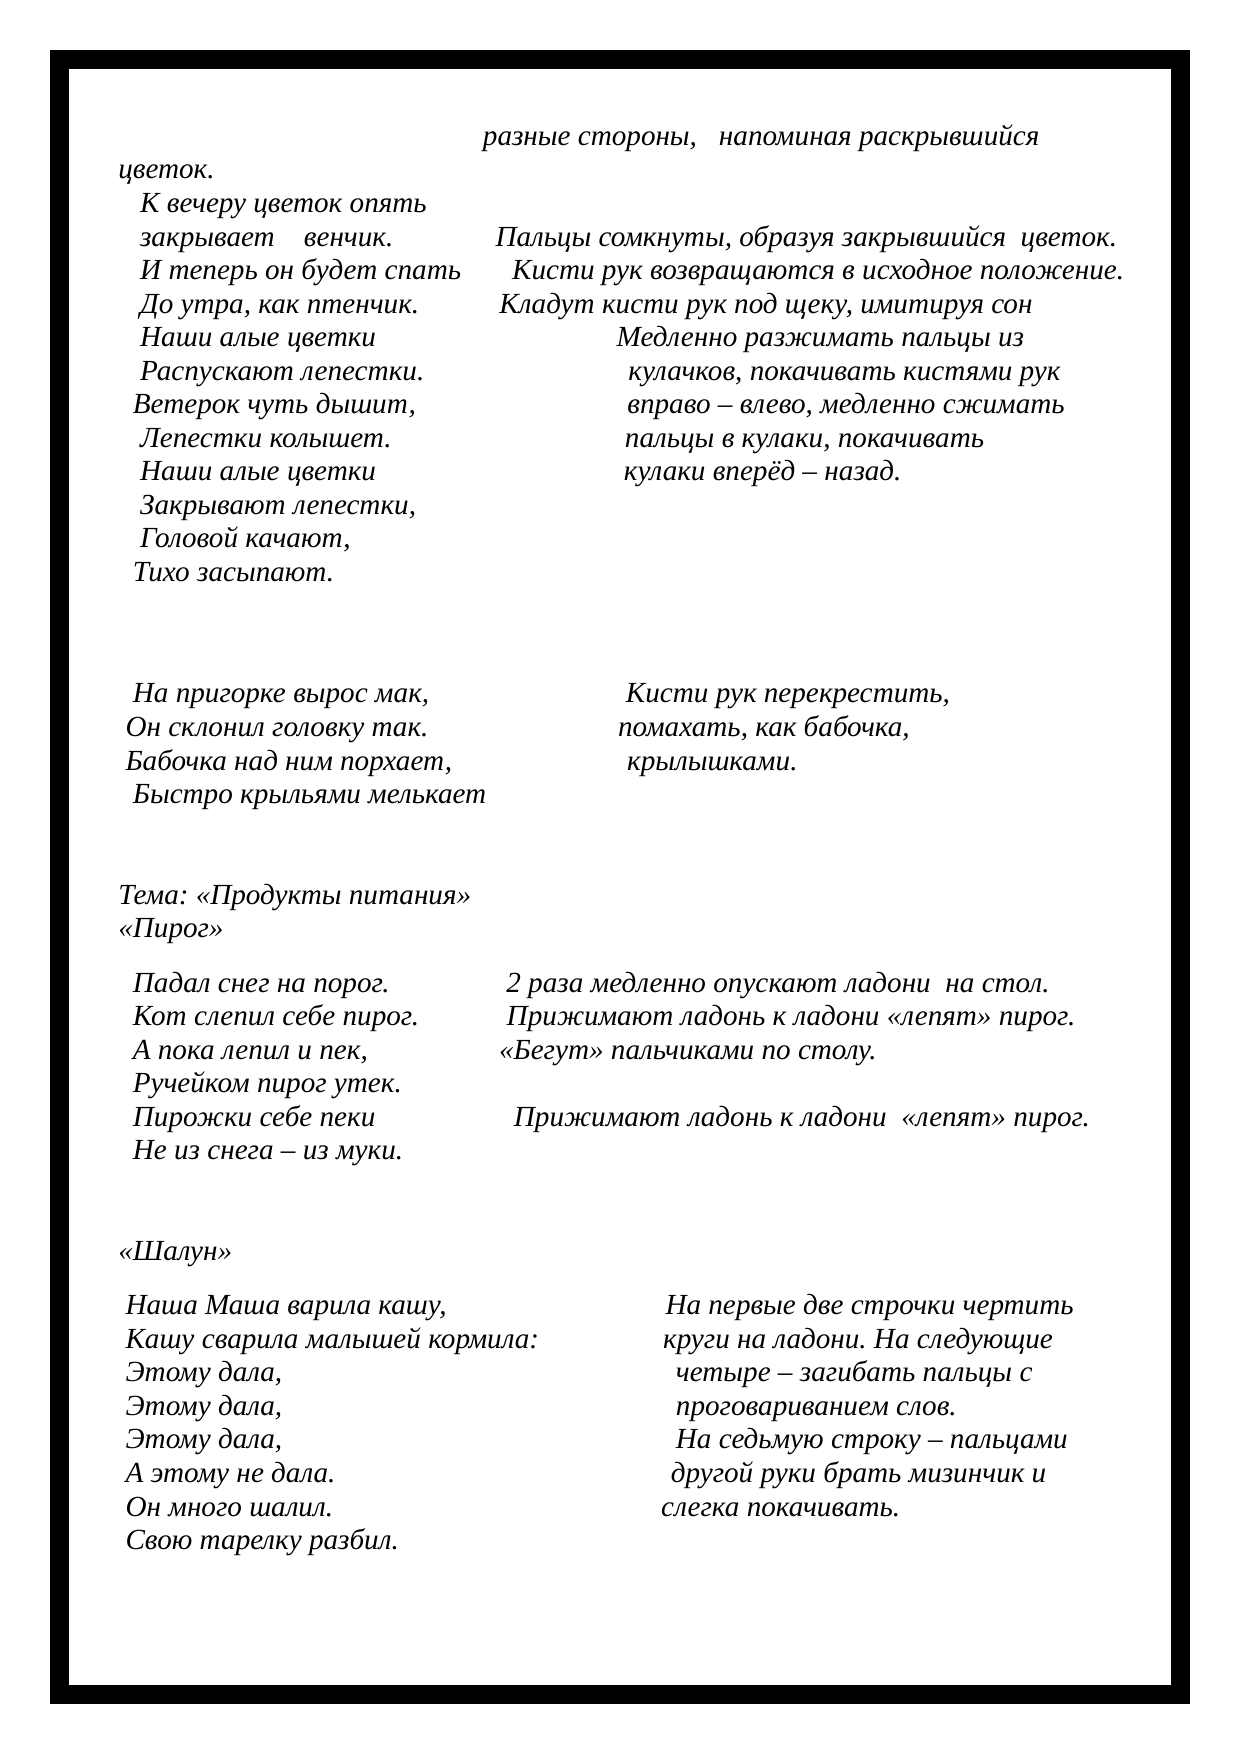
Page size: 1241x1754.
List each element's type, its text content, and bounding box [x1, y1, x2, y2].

text И теперь он будет спать Кисти рук возвращаются в исходное положение. [118, 252, 1134, 286]
text «Шалун» [118, 1233, 1122, 1267]
text разные стороны, напоминая раскрывшийся цветок. [118, 118, 1134, 185]
text К вечеру цветок опять [118, 185, 1134, 219]
text Тема: «Продукты питания» [118, 877, 1134, 910]
text До утра, как птенчик. Кладут кисти рук под щеку, имитируя сон [118, 286, 1134, 319]
text Он много шалил. слегка покачивать. [118, 1489, 1122, 1522]
text На пригорке вырос мак, Кисти рук перекрестить, [118, 676, 1134, 709]
text Не из снега – из муки. [118, 1132, 1134, 1166]
text Ручейком пирог утек. [118, 1065, 1134, 1099]
text «Пирог» [118, 910, 1134, 944]
text Падал снег на порог. 2 раза медленно опускают ладони на стол. [118, 965, 1134, 998]
text Наши алые цветки Медленно разжимать пальцы из [118, 319, 1134, 353]
text Этому дала, На седьмую строку – пальцами [118, 1422, 1122, 1455]
text Наши алые цветки кулаки вперёд – назад. [118, 453, 1134, 487]
text Наша Маша варила кашу, На первые две строчки чертить [118, 1287, 1122, 1321]
text Кот слепил себе пирог. Прижимают ладонь к ладони «лепят» пирог. [118, 998, 1134, 1032]
text Бабочка над ним порхает, крылышками. [118, 743, 1122, 776]
text Головой качают, [118, 521, 1134, 554]
text Лепестки колышет. пальцы в кулаки, покачивать [118, 420, 1134, 453]
text Он склонил головку так. помахать, как бабочка, [118, 709, 1122, 743]
text А этому не дала. другой руки брать мизинчик и [118, 1455, 1122, 1489]
text Свою тарелку разбил. [118, 1522, 1122, 1556]
text Распускают лепестки. кулачков, покачивать кистями рук [118, 353, 1134, 386]
text Этому дала, проговариванием слов. [118, 1388, 1122, 1422]
text Тихо засыпают. [118, 554, 1122, 588]
text Кашу сварила малышей кормила: круги на ладони. На следующие [118, 1321, 1122, 1354]
text А пока лепил и пек, «Бегут» пальчиками по столу. [118, 1032, 1134, 1065]
text закрывает венчик. Пальцы сомкнуты, образуя закрывшийся цветок. [118, 219, 1134, 252]
text Закрывают лепестки, [118, 487, 1134, 521]
text Этому дала, четыре – загибать пальцы с [118, 1354, 1122, 1388]
text Быстро крыльями мелькает [118, 776, 1134, 810]
text Пирожки себе пеки Прижимают ладонь к ладони «лепят» пирог. [118, 1099, 1134, 1132]
text Ветерок чуть дышит, вправо – влево, медленно сжимать [118, 386, 1122, 420]
